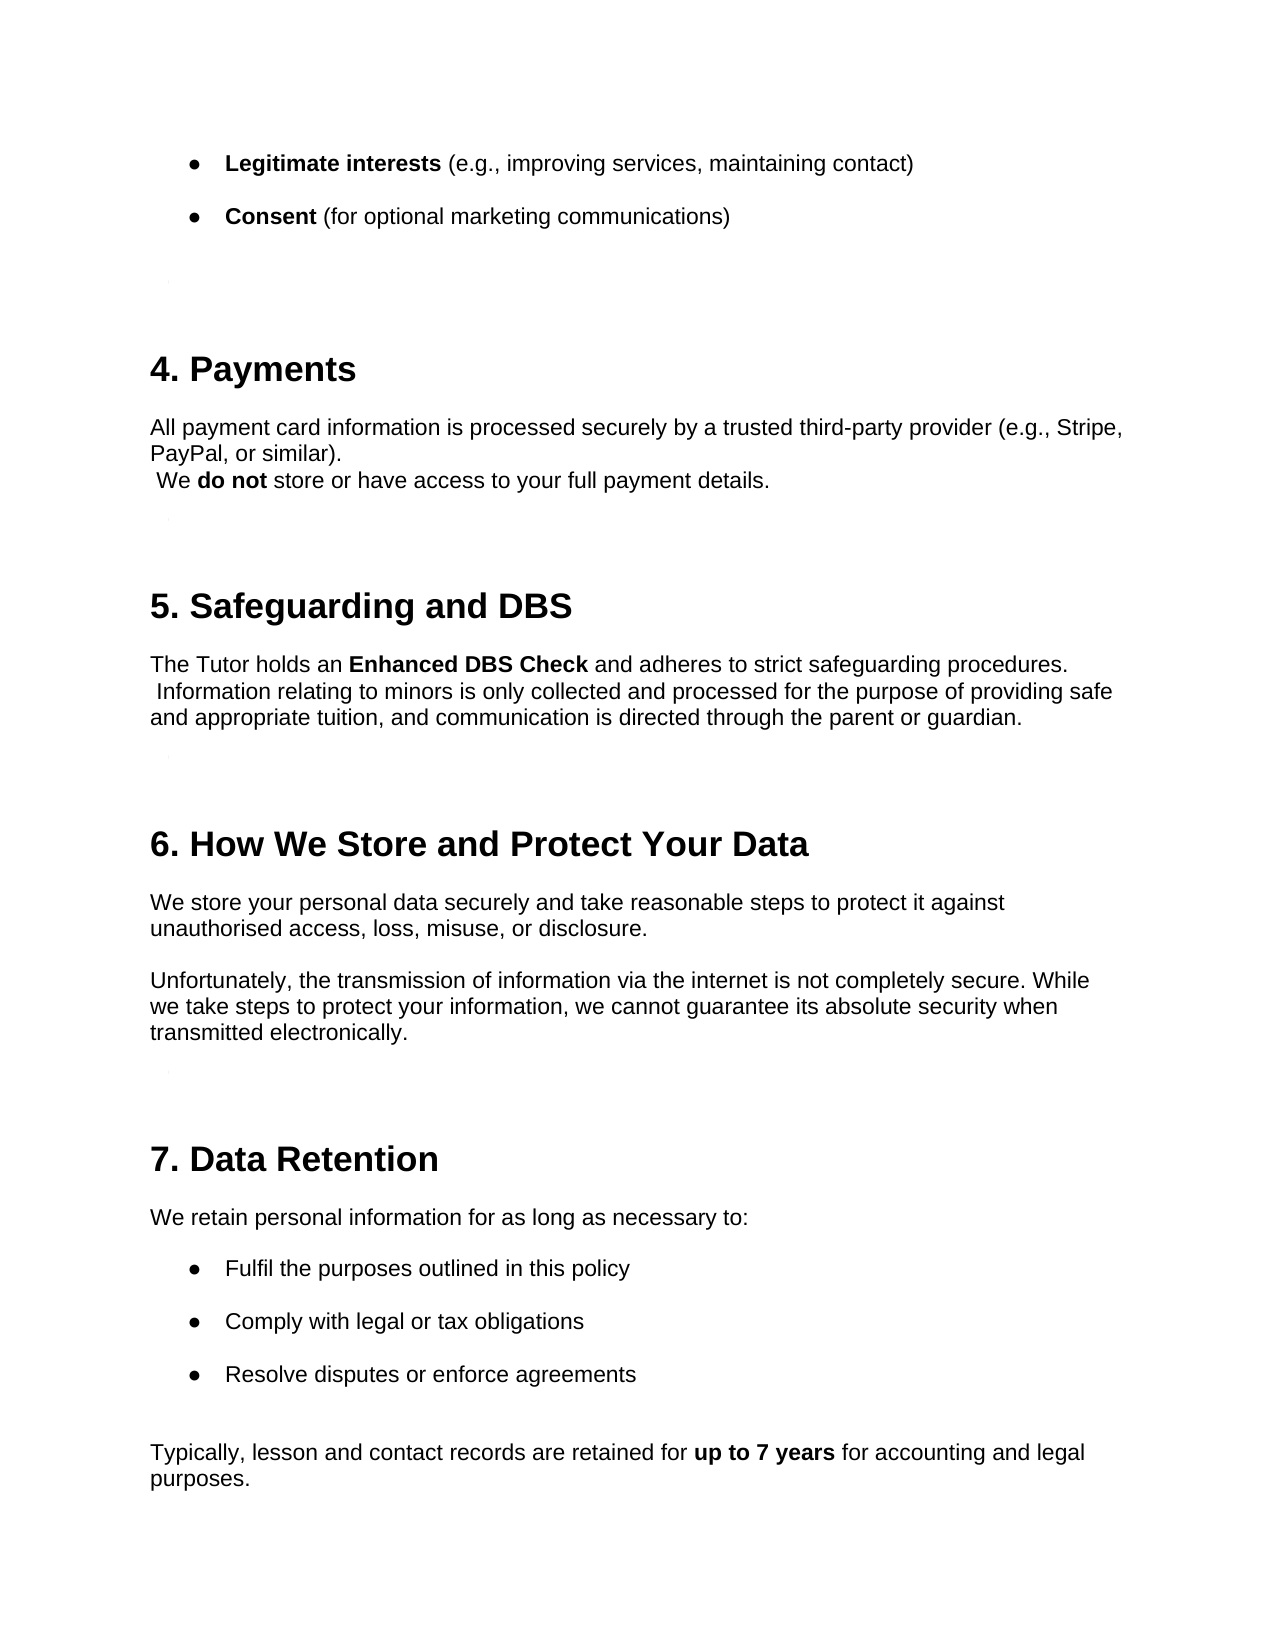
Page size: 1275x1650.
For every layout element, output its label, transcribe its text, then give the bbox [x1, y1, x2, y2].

subtitle 4. Payments [150, 348, 1125, 389]
list Comply with legal or tax obligations [187, 1308, 1125, 1361]
list Consent (for optional marketing communications) [187, 203, 1125, 255]
text Unfortunately, the transmission of information via the internet is not completely secure. While we take steps to protect your information, we cannot guarantee its absolute security when transmitted electronically. [150, 967, 1125, 1046]
text We retain personal information for as long as necessary to: [150, 1204, 1125, 1230]
subtitle 6. How We Store and Protect Your Data [150, 823, 1125, 864]
text The Tutor holds an Enhanced DBS Check and adheres to strict safeguarding procedures. Information relating to minors is only collected and processed for the purpose of providing safe and appropriate tuition, and communication is directed through the parent or guardian. [150, 651, 1125, 730]
list Fulfil the purposes outlined in this policy [187, 1255, 1125, 1308]
subtitle 5. Safeguarding and DBS [150, 586, 1125, 626]
list Legitimate interests (e.g., improving services, maintaining contact) [187, 150, 1125, 203]
subtitle 7. Data Retention [150, 1138, 1125, 1179]
text All payment card information is processed securely by a trusted third-party provider (e.g., Stripe, PayPal, or similar). We do not store or have access to your full payment details. [150, 414, 1125, 493]
text Typically, lesson and contact records are retained for up to 7 years for accounting and legal purposes. [150, 1438, 1125, 1491]
text We store your personal data securely and take reasonable steps to protect it against unauthorised access, loss, misuse, or disclosure. [150, 889, 1125, 942]
list Resolve disputes or enforce agreements [187, 1361, 1125, 1413]
